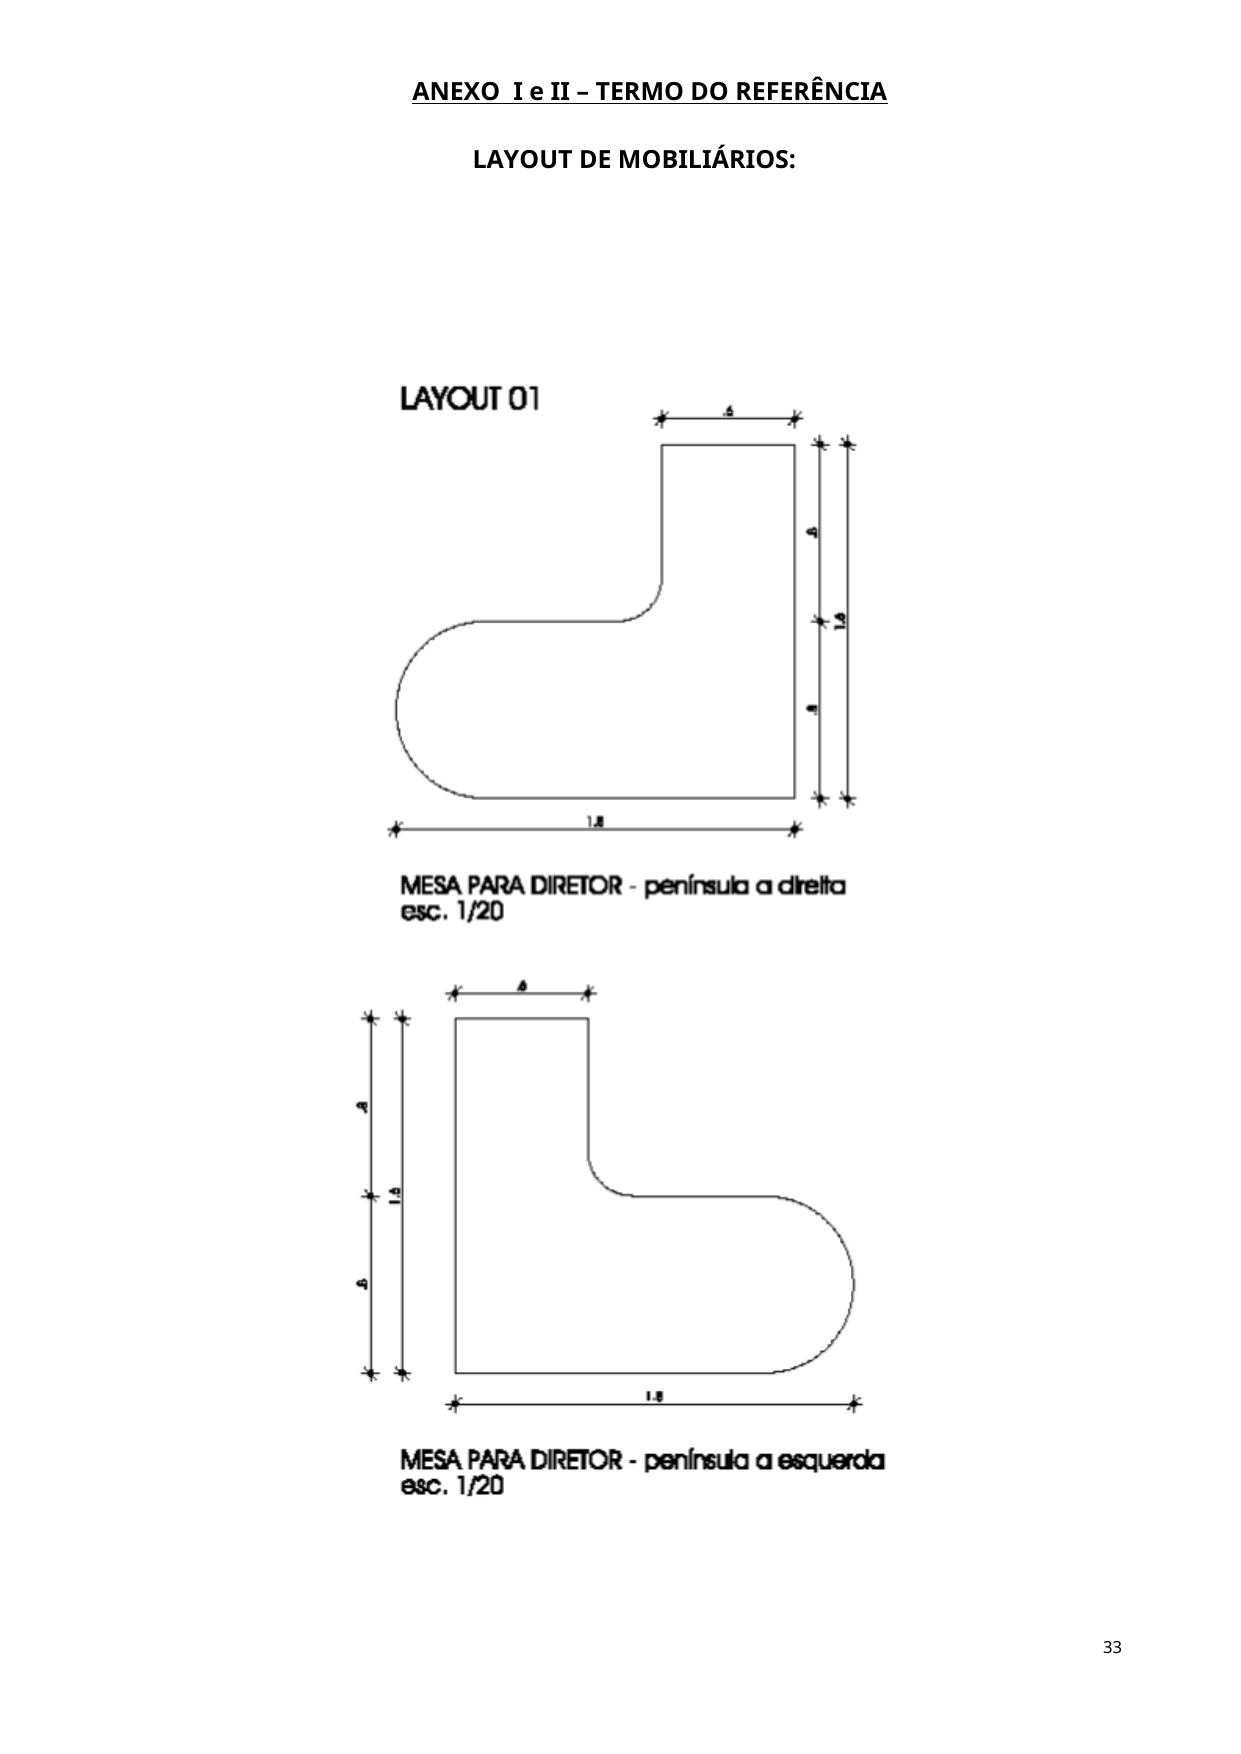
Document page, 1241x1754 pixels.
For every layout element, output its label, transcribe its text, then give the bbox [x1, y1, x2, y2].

text LAYOUT DE MOBILIÁRIOS: [472, 142, 1123, 176]
text ANEXO I e II – TERMO DO REFERÊNCIA [177, 74, 1122, 108]
